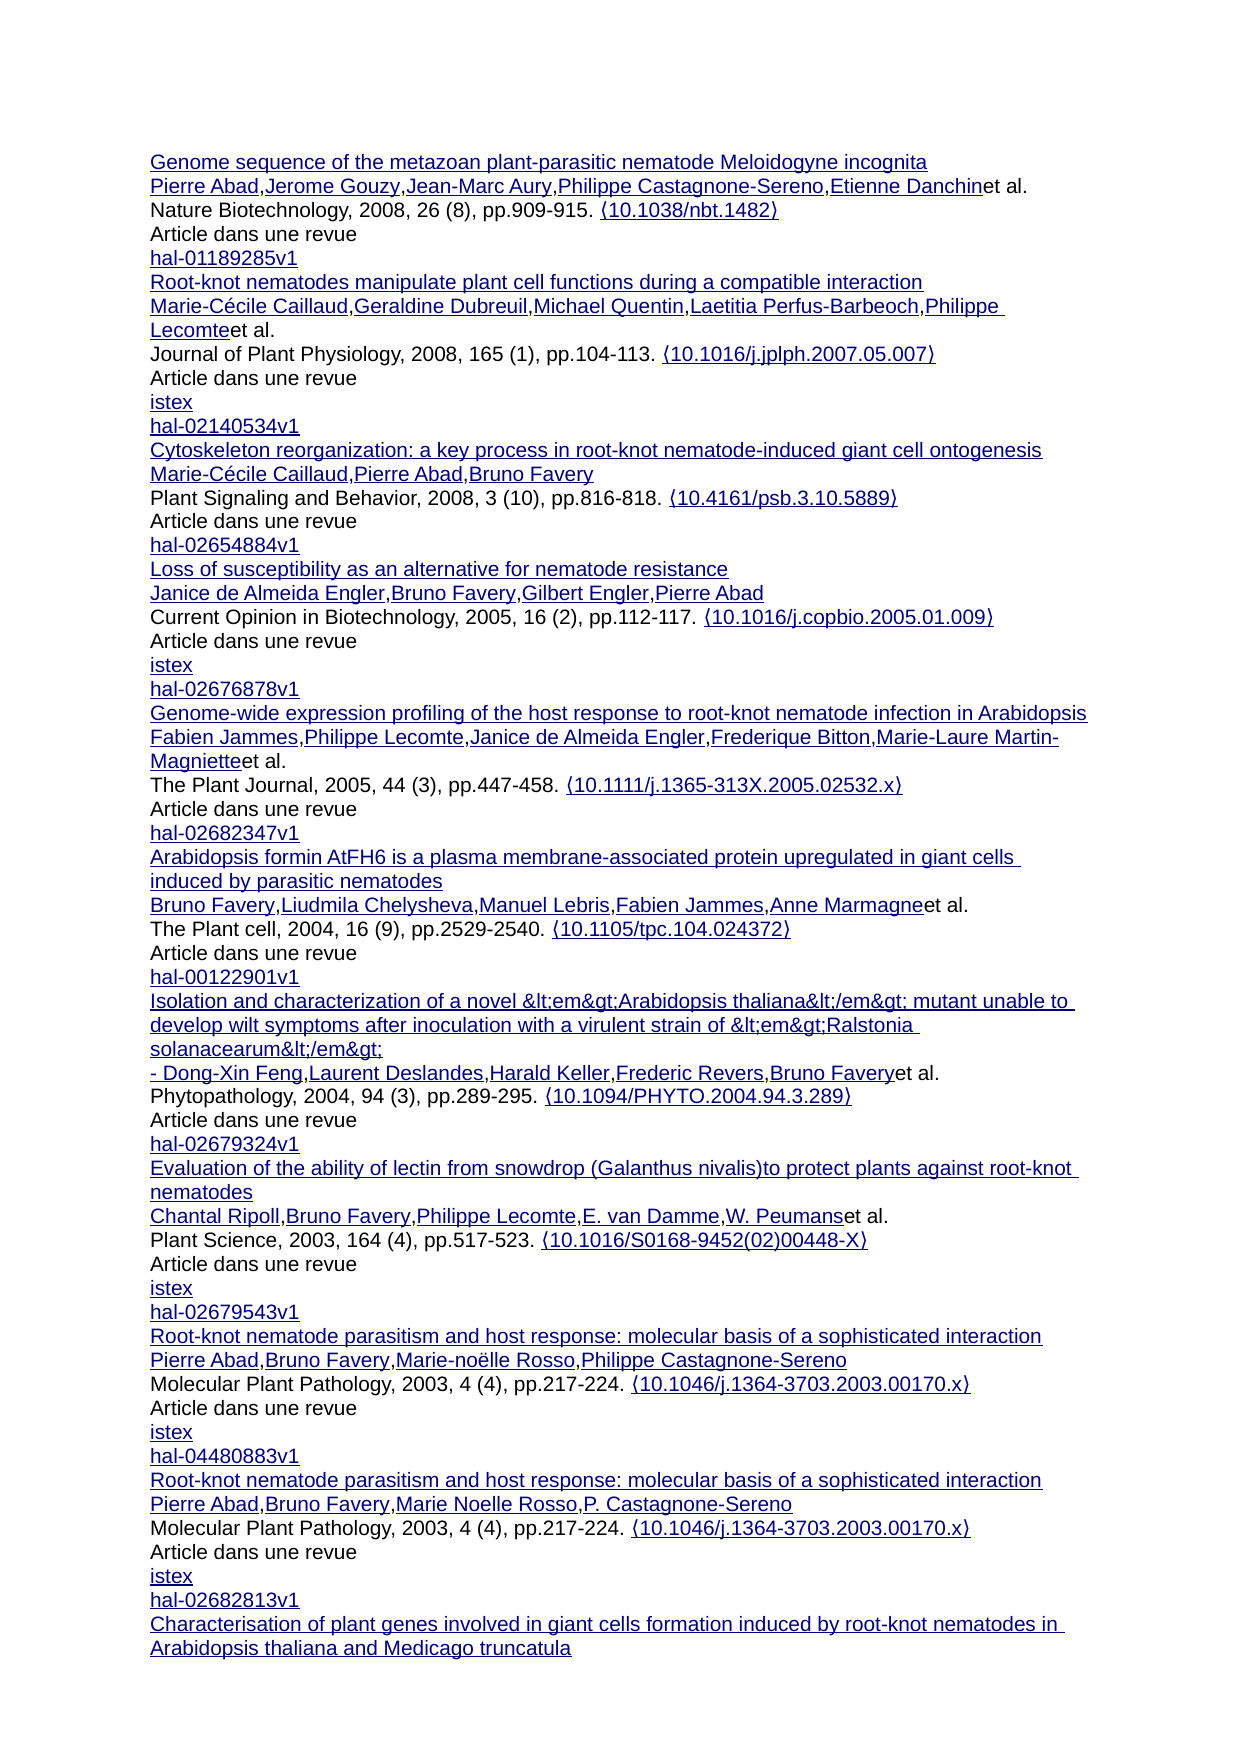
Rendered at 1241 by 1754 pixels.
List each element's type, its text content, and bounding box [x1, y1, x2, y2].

table_cell Genome-wide expression profiling of the host response to root-knot nematode infection in Arabidopsis Fabien Jammes,Philippe Lecomte,Janice de Almeida Engler,Frederique Bitton,Marie-Laure Martin-Magnietteet al. The Plant Journal, 2005, 44 (3), pp.447-458. ⟨10.1111/j.1365-313X.2005.02532.x⟩ Article dans une revue hal-02682347v1 [150, 701, 1090, 845]
table_cell Arabidopsis formin AtFH6 is a plasma membrane-associated protein upregulated in giant cells induced by parasitic nematodes Bruno Favery,Liudmila Chelysheva,Manuel Lebris,Fabien Jammes,Anne Marmagneet al. The Plant cell, 2004, 16 (9), pp.2529-2540. ⟨10.1105/tpc.104.024372⟩ Article dans une revue hal-00122901v1 [150, 845, 1090, 988]
table_cell Root-knot nematode parasitism and host response: molecular basis of a sophisticated interaction Pierre Abad,Bruno Favery,Marie Noelle Rosso,P. Castagnone-Sereno Molecular Plant Pathology, 2003, 4 (4), pp.217-224. ⟨10.1046/j.1364-3703.2003.00170.x⟩ Article dans une revue istex hal-02682813v1 [150, 1468, 1090, 1611]
table_cell Characterisation of plant genes involved in giant cells formation induced by root-knot nematodes in Arabidopsis thaliana and Medicago truncatula [150, 1611, 1090, 1659]
table_cell Cytoskeleton reorganization: a key process in root-knot nematode-induced giant cell ontogenesis Marie-Cécile Caillaud,Pierre Abad,Bruno Favery Plant Signaling and Behavior, 2008, 3 (10), pp.816-818. ⟨10.4161/psb.3.10.5889⟩ Article dans une revue hal-02654884v1 [150, 438, 1090, 557]
table_cell Isolation and characterization of a novel &lt;em&gt;Arabidopsis thaliana&lt;/em&gt; mutant unable to develop wilt symptoms after inoculation with a virulent strain of &lt;em&gt;Ralstonia solanacearum&lt;/em&gt; - Dong-Xin Feng,Laurent Deslandes,Harald Keller,Frederic Revers,Bruno Faveryet al. Phytopathology, 2004, 94 (3), pp.289-295. ⟨10.1094/PHYTO.2004.94.3.289⟩ Article dans une revue hal-02679324v1 [150, 989, 1090, 1156]
table_cell Loss of susceptibility as an alternative for nematode resistance Janice de Almeida Engler,Bruno Favery,Gilbert Engler,Pierre Abad Current Opinion in Biotechnology, 2005, 16 (2), pp.112-117. ⟨10.1016/j.copbio.2005.01.009⟩ Article dans une revue istex hal-02676878v1 [150, 557, 1090, 701]
table_cell Evaluation of the ability of lectin from snowdrop (Galanthus nivalis)to protect plants against root-knot nematodes Chantal Ripoll,Bruno Favery,Philippe Lecomte,E. van Damme,W. Peumanset al. Plant Science, 2003, 164 (4), pp.517-523. ⟨10.1016/S0168-9452(02)00448-X⟩ Article dans une revue istex hal-02679543v1 [150, 1156, 1090, 1324]
table_cell Root‐knot nematode parasitism and host response: molecular basis of a sophisticated interaction Pierre Abad,Bruno Favery,Marie‐noëlle Rosso,Philippe Castagnone-Sereno Molecular Plant Pathology, 2003, 4 (4), pp.217-224. ⟨10.1046/j.1364-3703.2003.00170.x⟩ Article dans une revue istex hal-04480883v1 [150, 1324, 1090, 1468]
table_cell Genome sequence of the metazoan plant-parasitic nematode Meloidogyne incognita Pierre Abad,Jerome Gouzy,Jean-Marc Aury,Philippe Castagnone-Sereno,Etienne Danchinet al. Nature Biotechnology, 2008, 26 (8), pp.909-915. ⟨10.1038/nbt.1482⟩ Article dans une revue hal-01189285v1 [150, 150, 1090, 270]
table_cell Root-knot nematodes manipulate plant cell functions during a compatible interaction Marie-Cécile Caillaud,Geraldine Dubreuil,Michael Quentin,Laetitia Perfus-Barbeoch,Philippe Lecomteet al. Journal of Plant Physiology, 2008, 165 (1), pp.104-113. ⟨10.1016/j.jplph.2007.05.007⟩ Article dans une revue istex hal-02140534v1 [150, 270, 1090, 437]
